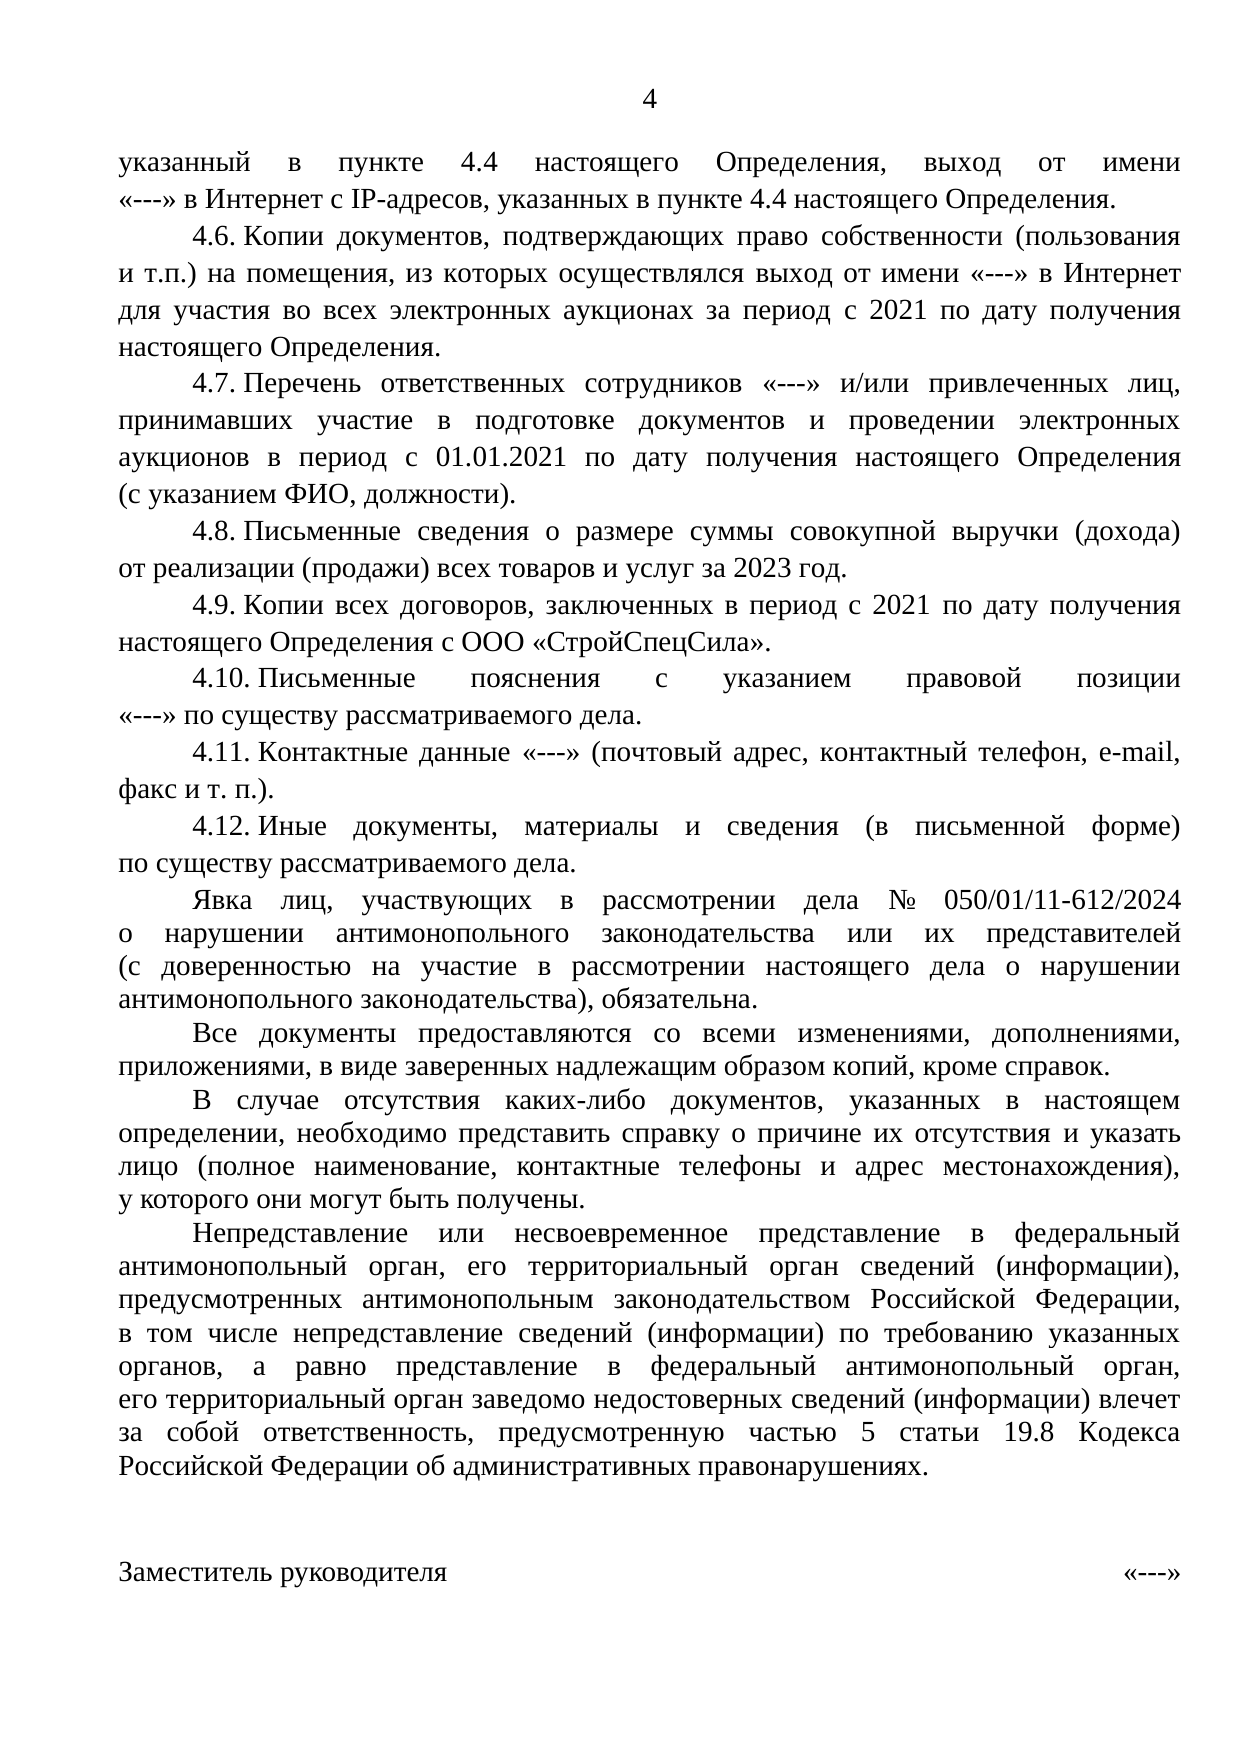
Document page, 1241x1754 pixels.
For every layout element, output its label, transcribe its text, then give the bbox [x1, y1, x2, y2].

text 4.11. Контактные данные «---» (почтовый адрес, контактный телефон, e-mail, факс и т. п.). [118, 734, 1181, 805]
text Все документы предоставляются со всеми изменениями, дополнениями, приложениями, в виде заверенных надлежащим образом копий, кроме справок. [118, 1015, 1181, 1082]
text 4.10. Письменные пояснения с указанием правовой позиции «---» по существу рассматриваемого дела. [118, 661, 1181, 731]
text В случае отсутствия каких-либо документов, указанных в настоящем определении, необходимо представить справку о причине их отсутствия и указать лицо (полное наименование, контактные телефоны и адрес местонахождения), у которого они могут быть получены. [118, 1082, 1181, 1215]
text 4.8. Письменные сведения о размере суммы совокупной выручки (дохода) от реализации (продажи) всех товаров и услуг за 2023 год. [118, 513, 1181, 583]
text 4.9. Копии всех договоров, заключенных в период с 2021 по дату получения настоящего Определения c ООО «СтройСпецСила». [118, 587, 1181, 657]
table_header Заместитель руководителя [118, 1548, 710, 1594]
text 4.12. Иные документы, материалы и сведения (в письменной форме) по существу рассматриваемого дела. [118, 808, 1181, 878]
text Непредставление или несвоевременное представление в федеральный антимонопольный орган, его территориальный орган сведений (информации), предусмотренных антимонопольным законодательством Российской Федерации, в том числе непредставление сведений (информации) по требованию указанных органов, а равно представление в федеральный антимонопольный орган, его территориальный орган заведомо недостоверных сведений (информации) влечет за собой ответственность, предусмотренную частью 5 статьи 19.8 Кодекса Российской Федерации об административных правонарушениях. [118, 1215, 1181, 1481]
text 4.7. Перечень ответственных сотрудников «---» и/или привлеченных лиц, принимавших участие в подготовке документов и проведении электронных аукционов в период с 01.01.2021 по дату получения настоящего Определения (с указанием ФИО, должности). [118, 366, 1181, 510]
text указанный в пункте 4.4 настоящего Определения, выход от имени «---» в Интернет с IP-адресов, указанных в пункте 4.4 настоящего Определения. [118, 144, 1181, 215]
text Явка лиц, участвующих в рассмотрении дела № 050/01/11-612/2024 о нарушении антимонопольного законодательства или их представителей (с доверенностью на участие в рассмотрении настоящего дела о нарушении антимонопольного законодательства), обязательна. [118, 882, 1181, 1015]
table_header «---» [710, 1548, 1181, 1594]
text 4.6. Копии документов, подтверждающих право собственности (пользования и т.п.) на помещения, из которых осуществлялся выход от имени «---» в Интернет для участия во всех электронных аукционах за период с 2021 по дату получения настоящего Определения. [118, 218, 1181, 362]
